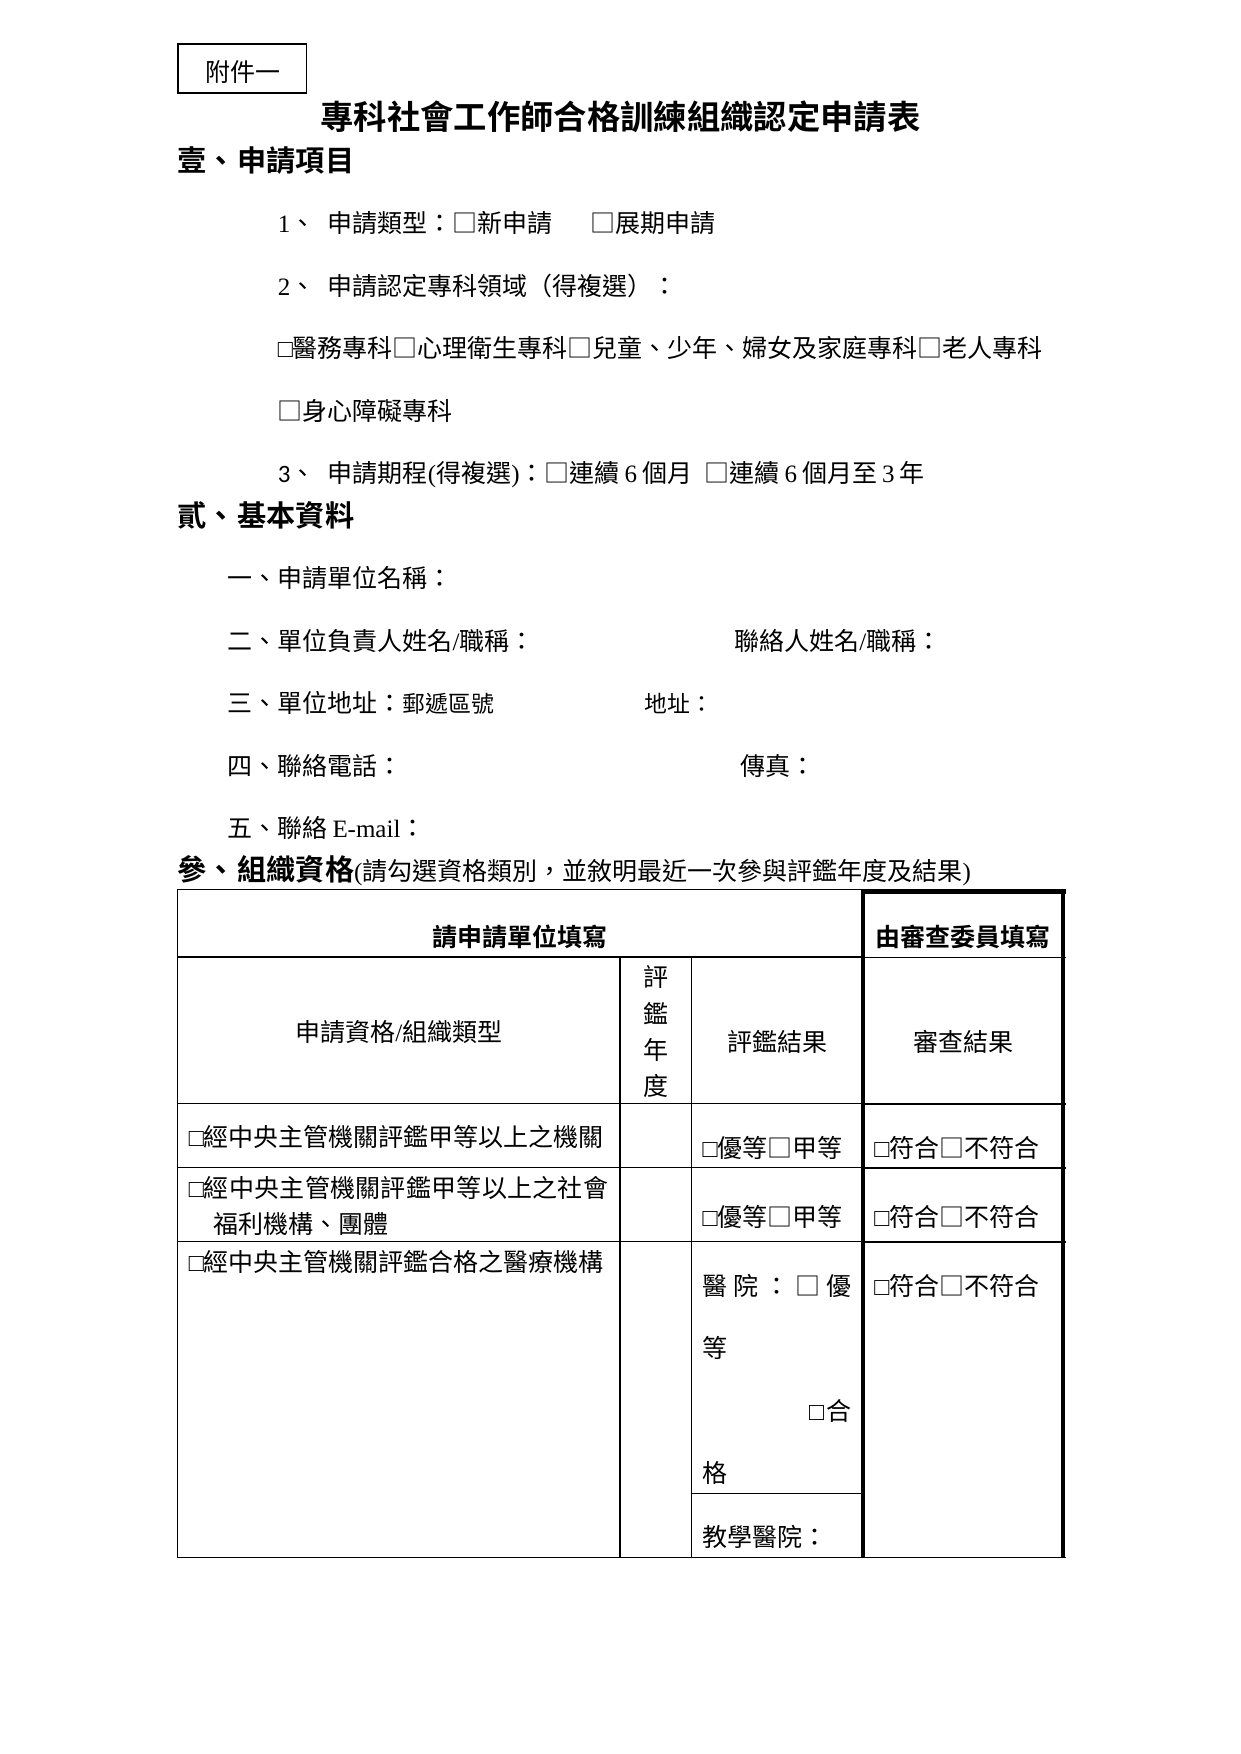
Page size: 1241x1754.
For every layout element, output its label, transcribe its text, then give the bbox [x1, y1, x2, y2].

table_cell □經中央主管機關評鑑甲等以上之社會福利機構、團體 [178, 1168, 619, 1241]
list 申請項目 [177, 138, 1063, 180]
table_cell 評鑑年度 [621, 958, 691, 1103]
text 專科社會工作師合格訓練組織認定申請表 [177, 96, 1063, 138]
table_header 請申請單位填寫 [178, 890, 861, 956]
text 五、聯絡E-mail： [227, 785, 1063, 847]
table_cell □優等□甲等 [692, 1168, 861, 1241]
text 三、單位地址：郵遞區號 地址： [227, 660, 1063, 722]
text 附件一 [194, 52, 291, 85]
list 申請期程(得複選)：□連續6個月 □連續6個月至3年 [278, 430, 1063, 493]
list 基本資料 [177, 493, 1063, 535]
table_cell □優等□甲等 [692, 1104, 861, 1167]
text 四、聯絡電話： 傳真： [227, 722, 1063, 785]
text 二、單位負責人姓名/職稱： 聯絡人姓名/職稱： [227, 597, 1063, 660]
table_cell [621, 1104, 691, 1167]
table_cell [621, 1168, 691, 1241]
table_cell 教學醫院： [692, 1494, 861, 1557]
table_cell □符合□不符合 [865, 1169, 1061, 1241]
list 申請認定專科領域（得複選）： □醫務專科□心理衛生專科□兒童、少年、婦女及家庭專科□老人專科□身心障礙專科 [278, 243, 1063, 430]
table_cell □經中央主管機關評鑑甲等以上之機關 [178, 1104, 619, 1167]
text [179, 45, 306, 92]
table_cell [621, 1242, 691, 1557]
table_cell □符合□不符合 [865, 1243, 1061, 1557]
table_cell 醫院：□優等 □合格 [692, 1242, 861, 1493]
text 一、申請單位名稱： [227, 535, 1063, 597]
list 申請類型：□新申請 □展期申請 [278, 180, 1063, 243]
table_header 由審查委員填寫 [865, 894, 1061, 956]
list 組織資格(請勾選資格類別，並敘明最近一次參與評鑑年度及結果) [177, 847, 1063, 889]
table_cell □經中央主管機關評鑑合格之醫療機構 [178, 1242, 619, 1557]
table_cell □符合□不符合 [865, 1105, 1061, 1167]
table_cell 申請資格/組織類型 [178, 958, 619, 1103]
table_cell 審查結果 [865, 958, 1061, 1103]
table_cell 評鑑結果 [692, 958, 861, 1103]
